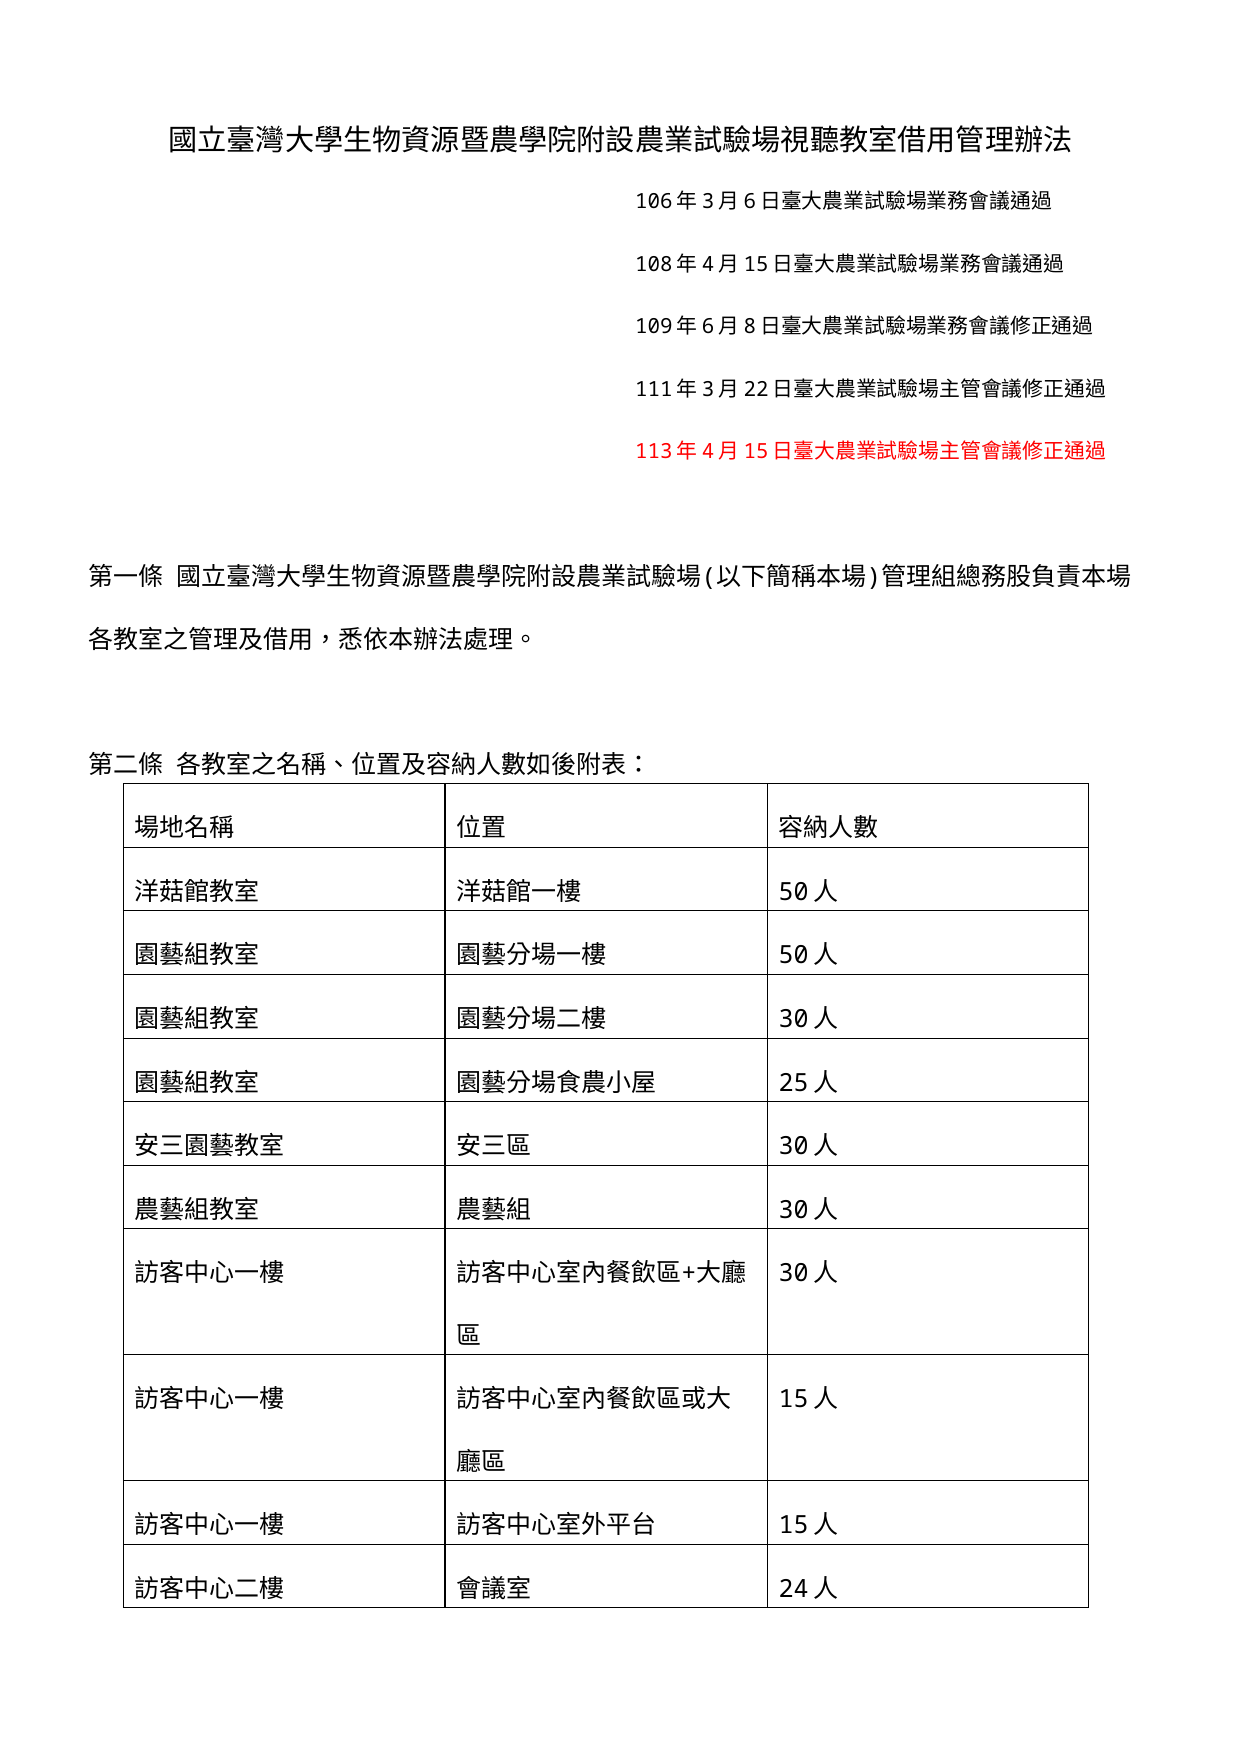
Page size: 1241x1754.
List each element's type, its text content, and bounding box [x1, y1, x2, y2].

table_cell 15人 [768, 1355, 1088, 1480]
table_cell 園藝分場食農小屋 [446, 1039, 767, 1101]
table_cell 25人 [768, 1039, 1088, 1101]
table_cell 園藝分場一樓 [446, 911, 767, 974]
table_cell 洋菇館一樓 [446, 848, 767, 910]
text 第二條 各教室之名稱、位置及容納人數如後附表： [88, 721, 1152, 783]
table_cell 訪客中心室內餐飲區或大廳區 [446, 1355, 767, 1480]
table_cell 園藝分場二樓 [446, 975, 767, 1037]
table_cell 15人 [768, 1481, 1088, 1544]
table_cell 50人 [768, 848, 1088, 910]
table_cell 園藝組教室 [124, 975, 444, 1037]
table_cell 訪客中心室內餐飲區+大廳區 [446, 1229, 767, 1354]
text 111年3月22日臺大農業試驗場主管會議修正通過 [620, 346, 1152, 408]
table_header 場地名稱 [124, 784, 444, 847]
table_cell 訪客中心一樓 [124, 1355, 444, 1480]
text 109年6月8日臺大農業試驗場業務會議修正通過 [620, 283, 1152, 346]
table_header 容納人數 [768, 784, 1088, 847]
text 113年4月15日臺大農業試驗場主管會議修正通過 [620, 408, 1152, 471]
table_cell 洋菇館教室 [124, 848, 444, 910]
table_cell 30人 [768, 975, 1088, 1037]
text 106年3月6日臺大農業試驗場業務會議通過 [620, 158, 1152, 221]
table_cell 30人 [768, 1102, 1088, 1164]
table_header 位置 [446, 784, 767, 847]
table_cell 訪客中心二樓 [124, 1545, 444, 1607]
table_cell 安三園藝教室 [124, 1102, 444, 1164]
table_cell 訪客中心一樓 [124, 1229, 444, 1354]
table_cell 30人 [768, 1229, 1088, 1354]
table_cell 園藝組教室 [124, 911, 444, 974]
table_cell 農藝組 [446, 1166, 767, 1228]
table_cell 30人 [768, 1166, 1088, 1228]
table_cell 訪客中心一樓 [124, 1481, 444, 1544]
table_cell 會議室 [446, 1545, 767, 1607]
text 第一條 國立臺灣大學生物資源暨農學院附設農業試驗場(以下簡稱本場)管理組總務股負責本場各教室之管理及借用，悉依本辦法處理。 [88, 533, 1152, 658]
table_cell 安三區 [446, 1102, 767, 1164]
table_cell 訪客中心室外平台 [446, 1481, 767, 1544]
table_cell 50人 [768, 911, 1088, 974]
table_cell 園藝組教室 [124, 1039, 444, 1101]
text 國立臺灣大學生物資源暨農學院附設農業試驗場視聽教室借用管理辦法 [88, 96, 1152, 158]
table_cell 24人 [768, 1545, 1088, 1607]
table_cell 農藝組教室 [124, 1166, 444, 1228]
text 108年4月15日臺大農業試驗場業務會議通過 [620, 221, 1152, 283]
